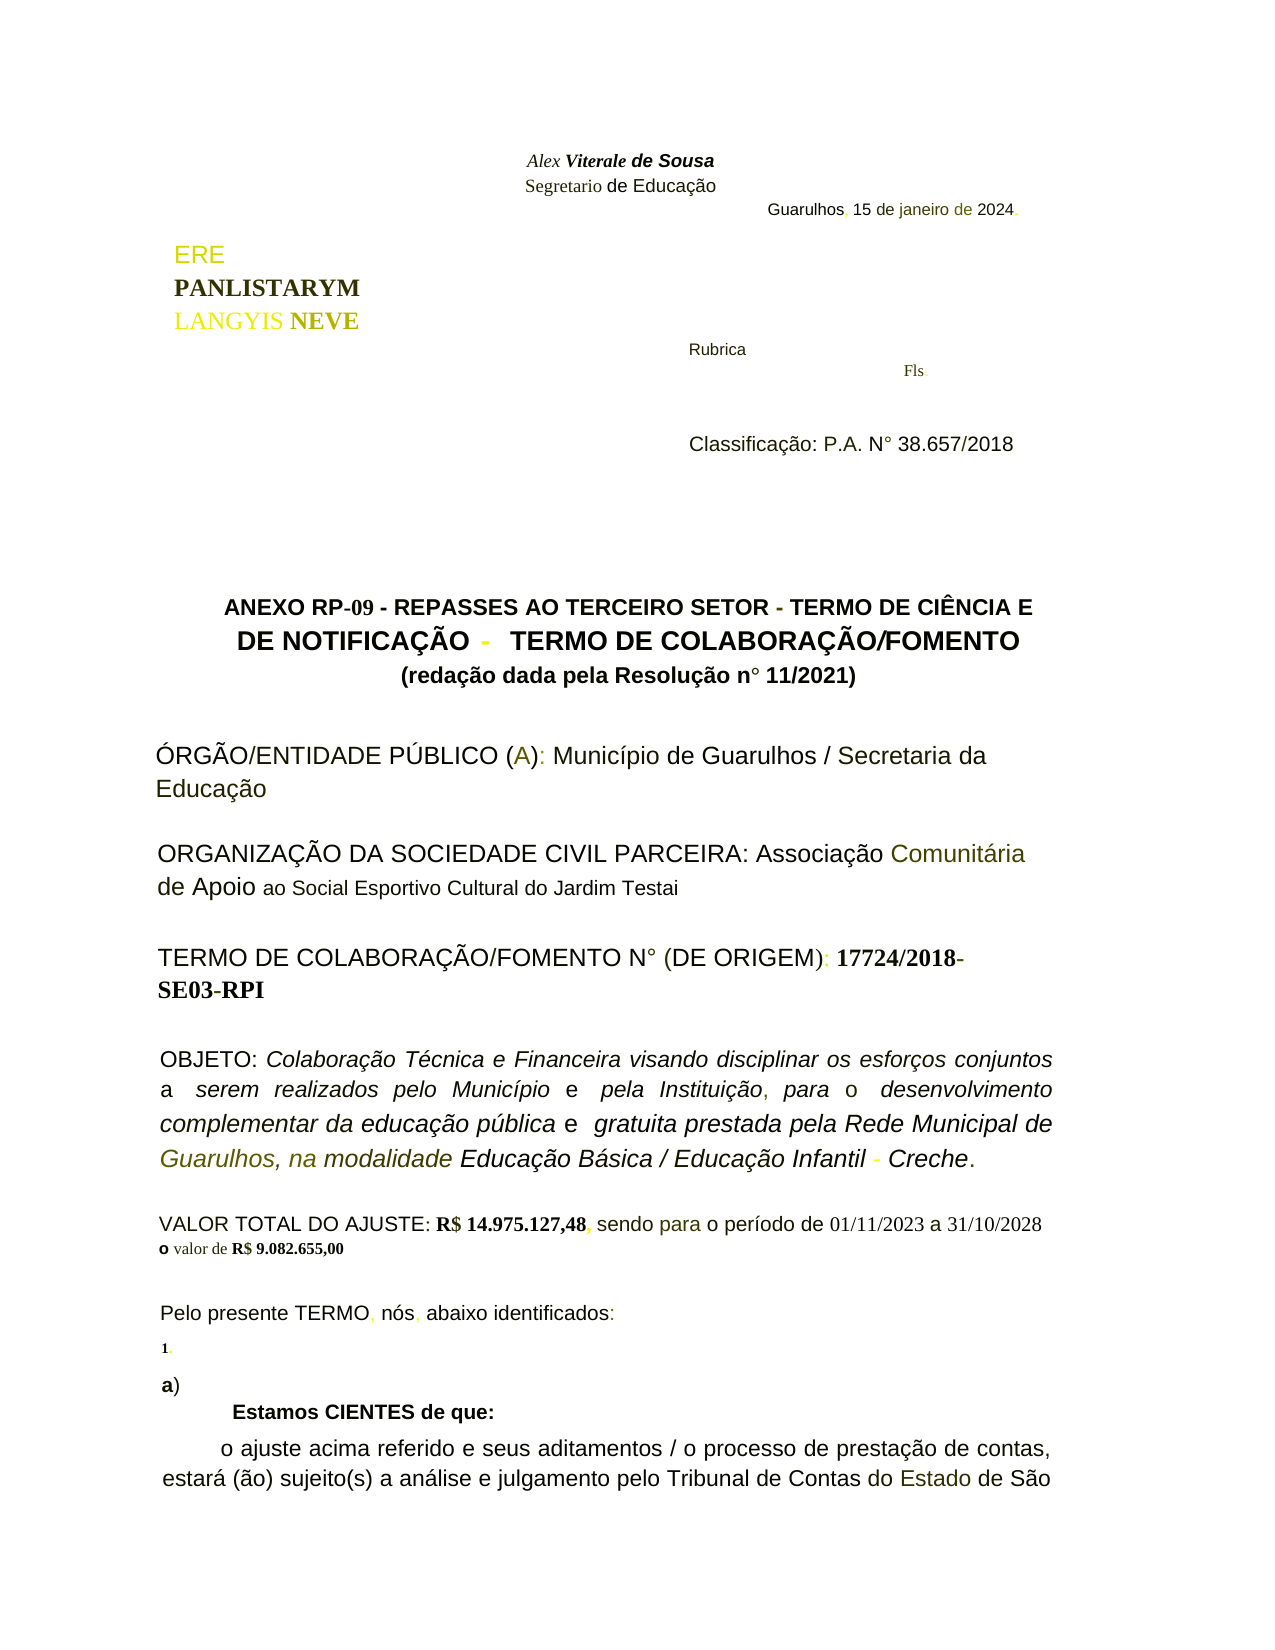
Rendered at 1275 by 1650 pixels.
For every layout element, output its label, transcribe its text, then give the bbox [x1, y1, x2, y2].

text 1. [161, 1339, 214, 1356]
text Rubrica [688, 339, 802, 358]
text Fls. [903, 361, 973, 380]
text Alex Viterale de Sousa Segretario de Educação [504, 150, 737, 197]
text Guarulhos, 15 de janeiro de 2024. [767, 200, 1082, 219]
text o ajuste acima referido e seus aditamentos / o processo de prestação de contas, estará (ão) sujeito(s) a análise e julgamento pelo Tribunal de Contas do Estado de São [162, 1435, 1051, 1491]
text Estamos CIENTES de que: [232, 1400, 547, 1424]
text VALOR TOTAL DO AJUSTE: R$ 14.975.127,48, sendo para o período de 01/11/2023 a 31/10/2028 o valor de R$ 9.082.655,00 [158, 1212, 1051, 1258]
text Classificação: P.A. N° 38.657/2018 [689, 432, 1079, 456]
text ÓRGÃO/ENTIDADE PÚBLICO (A): Município de Guarulhos / Secretaria da Educação [155, 741, 1041, 803]
text Pelo presente TERMO, nós, abaixo identificados: [160, 1301, 677, 1325]
text ERE PANLISTARYM LANGYIS NEVE [174, 240, 367, 335]
text ORGANIZAÇÃO DA SOCIEDADE CIVIL PARCEIRA: Associação Comunitária de Apoio ao Social Esportivo Cultural do Jardim Testai [157, 838, 1051, 900]
text a) [161, 1373, 216, 1397]
text TERMO DE COLABORAÇÃO/FOMENTO N° (DE ORIGEM): 17724/2018-SE03-RPI [157, 942, 1022, 1004]
text ANEXO RP-09 - REPASSES AO TERCEIRO SETOR - TERMO DE CIÊNCIA E DE NOTIFICAÇÃO - TERMO DE COLABORAÇÃO/FOMENTO (redação dada pela Resolução n° 11/2021) [215, 594, 1041, 689]
text OBJETO: Colaboração Técnica e Financeira visando disciplinar os esforços conjuntos a serem realizados pelo Município e pela Instituição, para o desenvolvimento complementar da educação pública e gratuita prestada pela Rede Municipal de Guarulhos, na modalidade Educação Básica / Educação Infantil - Creche. [159, 1046, 1052, 1173]
